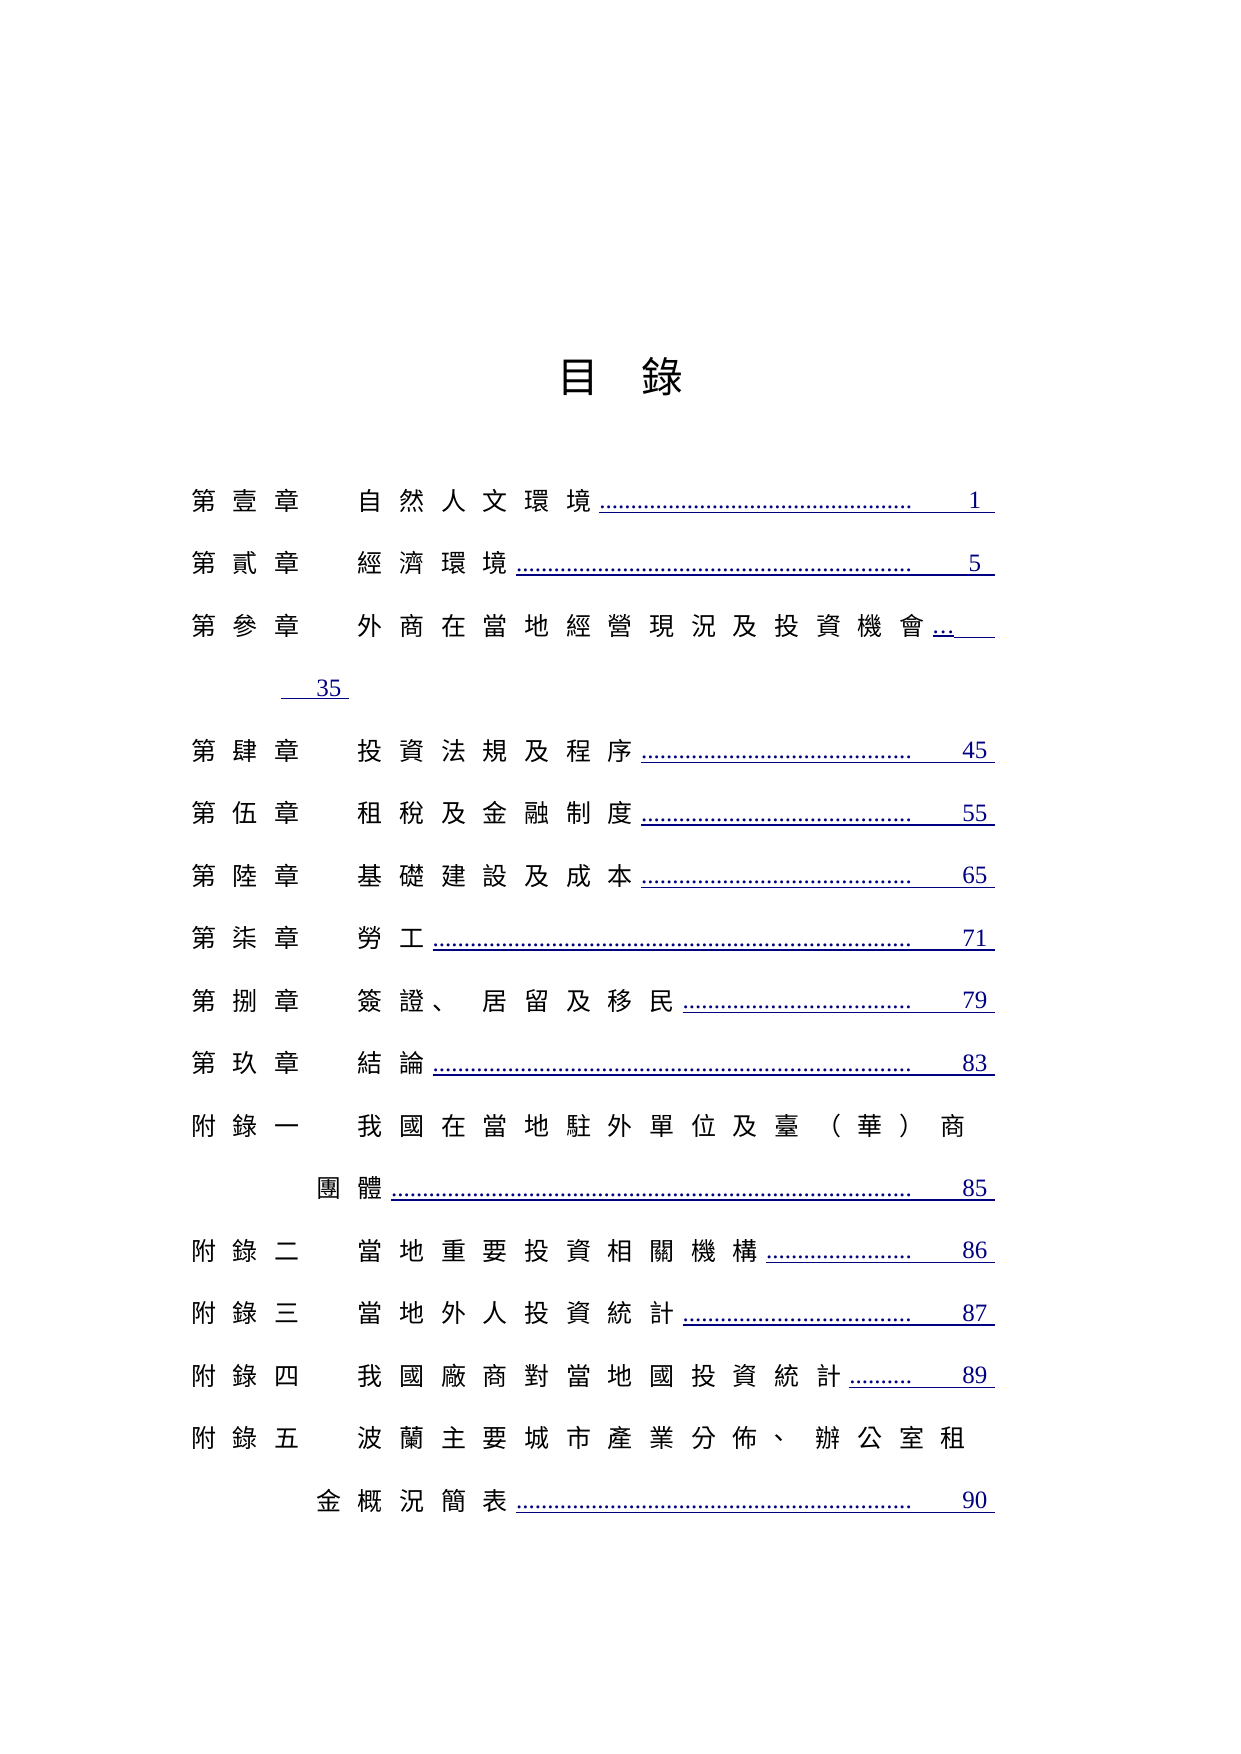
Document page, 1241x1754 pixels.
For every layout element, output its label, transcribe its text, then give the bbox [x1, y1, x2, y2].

text 附錄一 我國在當地駐外單位及臺（華）商團體 85 [183, 1083, 995, 1208]
text 第參章 外商在當地經營現況及投資機會 35 [183, 583, 995, 708]
text 目 錄 [183, 333, 1058, 395]
text 附錄二 當地重要投資相關機構 86 [183, 1208, 995, 1270]
text 第玖章 結論 83 [183, 1020, 995, 1083]
text 第捌章 簽證、居留及移民 79 [183, 958, 995, 1020]
text 附錄四 我國廠商對當地國投資統計 89 [183, 1333, 995, 1395]
text 第陸章 基礎建設及成本 65 [183, 833, 995, 895]
text 附錄三 當地外人投資統計 87 [183, 1270, 995, 1333]
text 附錄五 波蘭主要城市產業分佈、辦公室租金概況簡表 90 [183, 1395, 995, 1520]
text 第伍章 租稅及金融制度 55 [183, 770, 995, 833]
text 第肆章 投資法規及程序 45 [183, 708, 995, 770]
text 第柒章 勞工 71 [183, 895, 995, 958]
text 第貳章 經濟環境 5 [183, 520, 995, 583]
text 第壹章 自然人文環境 1 [183, 458, 995, 520]
